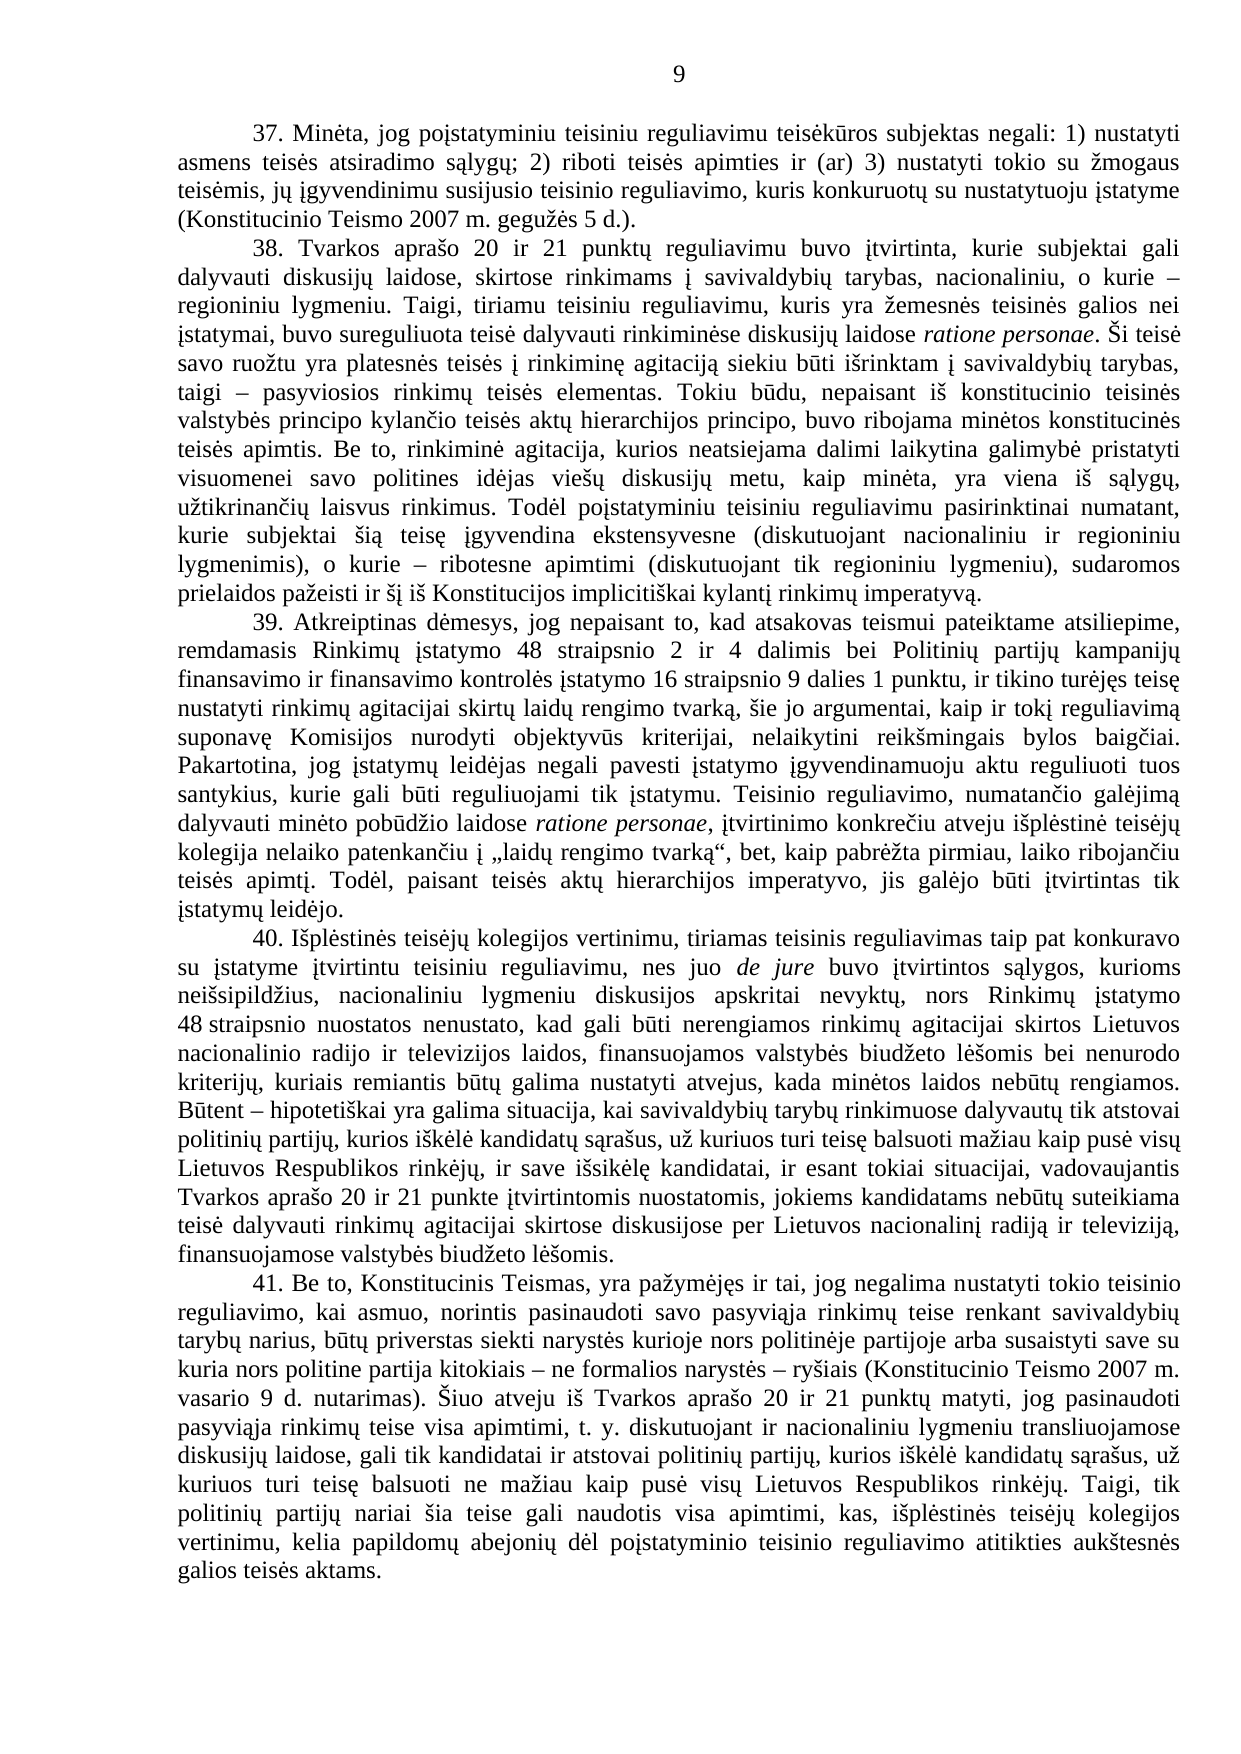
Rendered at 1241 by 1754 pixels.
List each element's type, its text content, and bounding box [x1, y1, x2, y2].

text 40. Išplėstinės teisėjų kolegijos vertinimu, tiriamas teisinis reguliavimas taip pat konkuravo su įstatyme įtvirtintu teisiniu reguliavimu, nes juo de jure buvo įtvirtintos sąlygos, kurioms neišsipildžius, nacionaliniu lygmeniu diskusijos apskritai nevyktų, nors Rinkimų įstatymo 48 straipsnio nuostatos nenustato, kad gali būti nerengiamos rinkimų agitacijai skirtos Lietuvos nacionalinio radijo ir televizijos laidos, finansuojamos valstybės biudžeto lėšomis bei nenurodo kriterijų, kuriais remiantis būtų galima nustatyti atvejus, kada minėtos laidos nebūtų rengiamos. Būtent – hipotetiškai yra galima situacija, kai savivaldybių tarybų rinkimuose dalyvautų tik atstovai politinių partijų, kurios iškėlė kandidatų sąrašus, už kuriuos turi teisę balsuoti mažiau kaip pusė visų Lietuvos Respublikos rinkėjų, ir save išsikėlę kandidatai, ir esant tokiai situacijai, vadovaujantis Tvarkos aprašo 20 ir 21 punkte įtvirtintomis nuostatomis, jokiems kandidatams nebūtų suteikiama teisė dalyvauti rinkimų agitacijai skirtose diskusijose per Lietuvos nacionalinį radiją ir televiziją, finansuojamose valstybės biudžeto lėšomis. [177, 923, 1181, 1268]
text 41. Be to, Konstitucinis Teismas, yra pažymėjęs ir tai, jog negalima nustatyti tokio teisinio reguliavimo, kai asmuo, norintis pasinaudoti savo pasyviąja rinkimų teise renkant savivaldybių tarybų narius, būtų priverstas siekti narystės kurioje nors politinėje partijoje arba susaistyti save su kuria nors politine partija kitokiais – ne formalios narystės – ryšiais (Konstitucinio Teismo 2007 m. vasario 9 d. nutarimas). Šiuo atveju iš Tvarkos aprašo 20 ir 21 punktų matyti, jog pasinaudoti pasyviąja rinkimų teise visa apimtimi, t. y. diskutuojant ir nacionaliniu lygmeniu transliuojamose diskusijų laidose, gali tik kandidatai ir atstovai politinių partijų, kurios iškėlė kandidatų sąrašus, už kuriuos turi teisę balsuoti ne mažiau kaip pusė visų Lietuvos Respublikos rinkėjų. Taigi, tik politinių partijų nariai šia teise gali naudotis visa apimtimi, kas, išplėstinės teisėjų kolegijos vertinimu, kelia papildomų abejonių dėl poįstatyminio teisinio reguliavimo atitikties aukštesnės galios teisės aktams. [177, 1268, 1181, 1584]
text 37. Minėta, jog poįstatyminiu teisiniu reguliavimu teisėkūros subjektas negali: 1) nustatyti asmens teisės atsiradimo sąlygų; 2) riboti teisės apimties ir (ar) 3) nustatyti tokio su žmogaus teisėmis, jų įgyvendinimu susijusio teisinio reguliavimo, kuris konkuruotų su nustatytuoju įstatyme (Konstitucinio Teismo 2007 m. gegužės 5 d.). [177, 118, 1181, 233]
text 38. Tvarkos aprašo 20 ir 21 punktų reguliavimu buvo įtvirtinta, kurie subjektai gali dalyvauti diskusijų laidose, skirtose rinkimams į savivaldybių tarybas, nacionaliniu, o kurie – regioniniu lygmeniu. Taigi, tiriamu teisiniu reguliavimu, kuris yra žemesnės teisinės galios nei įstatymai, buvo sureguliuota teisė dalyvauti rinkiminėse diskusijų laidose ratione personae. Ši teisė savo ruožtu yra platesnės teisės į rinkiminę agitaciją siekiu būti išrinktam į savivaldybių tarybas, taigi – pasyviosios rinkimų teisės elementas. Tokiu būdu, nepaisant iš konstitucinio teisinės valstybės principo kylančio teisės aktų hierarchijos principo, buvo ribojama minėtos konstitucinės teisės apimtis. Be to, rinkiminė agitacija, kurios neatsiejama dalimi laikytina galimybė pristatyti visuomenei savo politines idėjas viešų diskusijų metu, kaip minėta, yra viena iš sąlygų, užtikrinančių laisvus rinkimus. Todėl poįstatyminiu teisiniu reguliavimu pasirinktinai numatant, kurie subjektai šią teisę įgyvendina ekstensyvesne (diskutuojant nacionaliniu ir regioniniu lygmenimis), o kurie – ribotesne apimtimi (diskutuojant tik regioniniu lygmeniu), sudaromos prielaidos pažeisti ir šį iš Konstitucijos implicitiškai kylantį rinkimų imperatyvą. [177, 233, 1181, 607]
text 39. Atkreiptinas dėmesys, jog nepaisant to, kad atsakovas teismui pateiktame atsiliepime, remdamasis Rinkimų įstatymo 48 straipsnio 2 ir 4 dalimis bei Politinių partijų kampanijų finansavimo ir finansavimo kontrolės įstatymo 16 straipsnio 9 dalies 1 punktu, ir tikino turėjęs teisę nustatyti rinkimų agitacijai skirtų laidų rengimo tvarką, šie jo argumentai, kaip ir tokį reguliavimą suponavę Komisijos nurodyti objektyvūs kriterijai, nelaikytini reikšmingais bylos baigčiai. Pakartotina, jog įstatymų leidėjas negali pavesti įstatymo įgyvendinamuoju aktu reguliuoti tuos santykius, kurie gali būti reguliuojami tik įstatymu. Teisinio reguliavimo, numatančio galėjimą dalyvauti minėto pobūdžio laidose ratione personae, įtvirtinimo konkrečiu atveju išplėstinė teisėjų kolegija nelaiko patenkančiu į „laidų rengimo tvarką“, bet, kaip pabrėžta pirmiau, laiko ribojančiu teisės apimtį. Todėl, paisant teisės aktų hierarchijos imperatyvo, jis galėjo būti įtvirtintas tik įstatymų leidėjo. [177, 607, 1181, 923]
